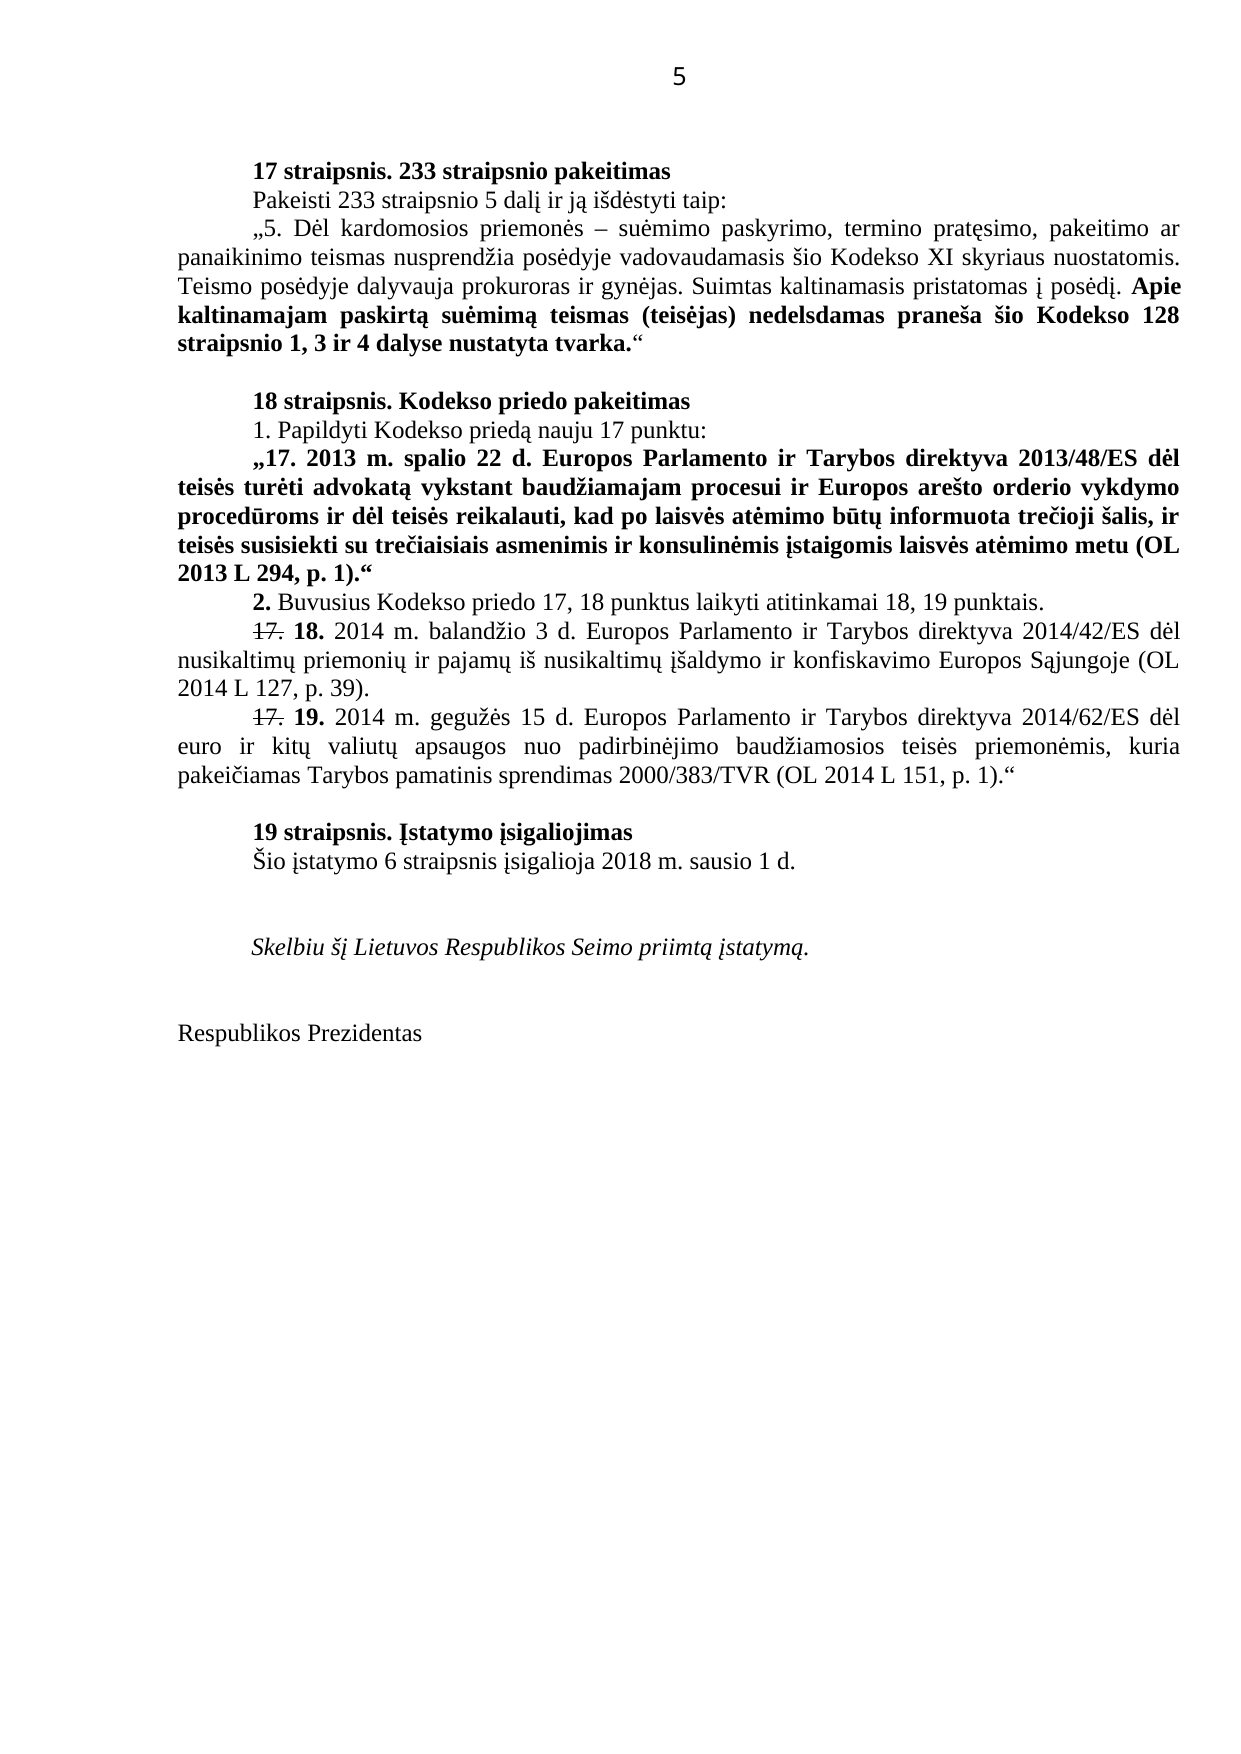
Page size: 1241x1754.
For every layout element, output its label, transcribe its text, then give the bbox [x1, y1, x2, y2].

text Skelbiu šį Lietuvos Respublikos Seimo priimtą įstatymą. [177, 932, 1181, 961]
text 19 straipsnis. Įstatymo įsigaliojimas [177, 817, 1181, 846]
text 17. 19. 2014 m. gegužės 15 d. Europos Parlamento ir Tarybos direktyva 2014/62/ES dėl euro ir kitų valiutų apsaugos nuo padirbinėjimo baudžiamosios teisės priemonėmis, kuria pakeičiamas Tarybos pamatinis sprendimas 2000/383/TVR (OL 2014 L 151, p. 1).“ [177, 702, 1181, 788]
text Pakeisti 233 straipsnio 5 dalį ir ją išdėstyti taip: [177, 185, 1181, 213]
text Respublikos Prezidentas [177, 1018, 1181, 1047]
text 18 straipsnis. Kodekso priedo pakeitimas [177, 386, 1181, 415]
text 1. Papildyti Kodekso priedą nauju 17 punktu: [177, 415, 1181, 443]
text „5. Dėl kardomosios priemonės – suėmimo paskyrimo, termino pratęsimo, pakeitimo ar panaikinimo teismas nusprendžia posėdyje vadovaudamasis šio Kodekso XI skyriaus nuostatomis. Teismo posėdyje dalyvauja prokuroras ir gynėjas. Suimtas kaltinamasis pristatomas į posėdį. Apie kaltinamajam paskirtą suėmimą teismas (teisėjas) nedelsdamas praneša šio Kodekso 128 straipsnio 1, 3 ir 4 dalyse nustatyta tvarka.“ [177, 213, 1181, 357]
text Šio įstatymo 6 straipsnis įsigalioja 2018 m. sausio 1 d. [177, 846, 1181, 875]
text 17. 18. 2014 m. balandžio 3 d. Europos Parlamento ir Tarybos direktyva 2014/42/ES dėl nusikaltimų priemonių ir pajamų iš nusikaltimų įšaldymo ir konfiskavimo Europos Sąjungoje (OL 2014 L 127, p. 39). [177, 616, 1181, 702]
text 2. Buvusius Kodekso priedo 17, 18 punktus laikyti atitinkamai 18, 19 punktais. [177, 587, 1181, 616]
text „17. 2013 m. spalio 22 d. Europos Parlamento ir Tarybos direktyva 2013/48/ES dėl teisės turėti advokatą vykstant baudžiamajam procesui ir Europos arešto orderio vykdymo procedūroms ir dėl teisės reikalauti, kad po laisvės atėmimo būtų informuota trečioji šalis, ir teisės susisiekti su trečiaisiais asmenimis ir konsulinėmis įstaigomis laisvės atėmimo metu (OL 2013 L 294, p. 1).“ [177, 443, 1181, 587]
text 17 straipsnis. 233 straipsnio pakeitimas [177, 156, 1181, 185]
